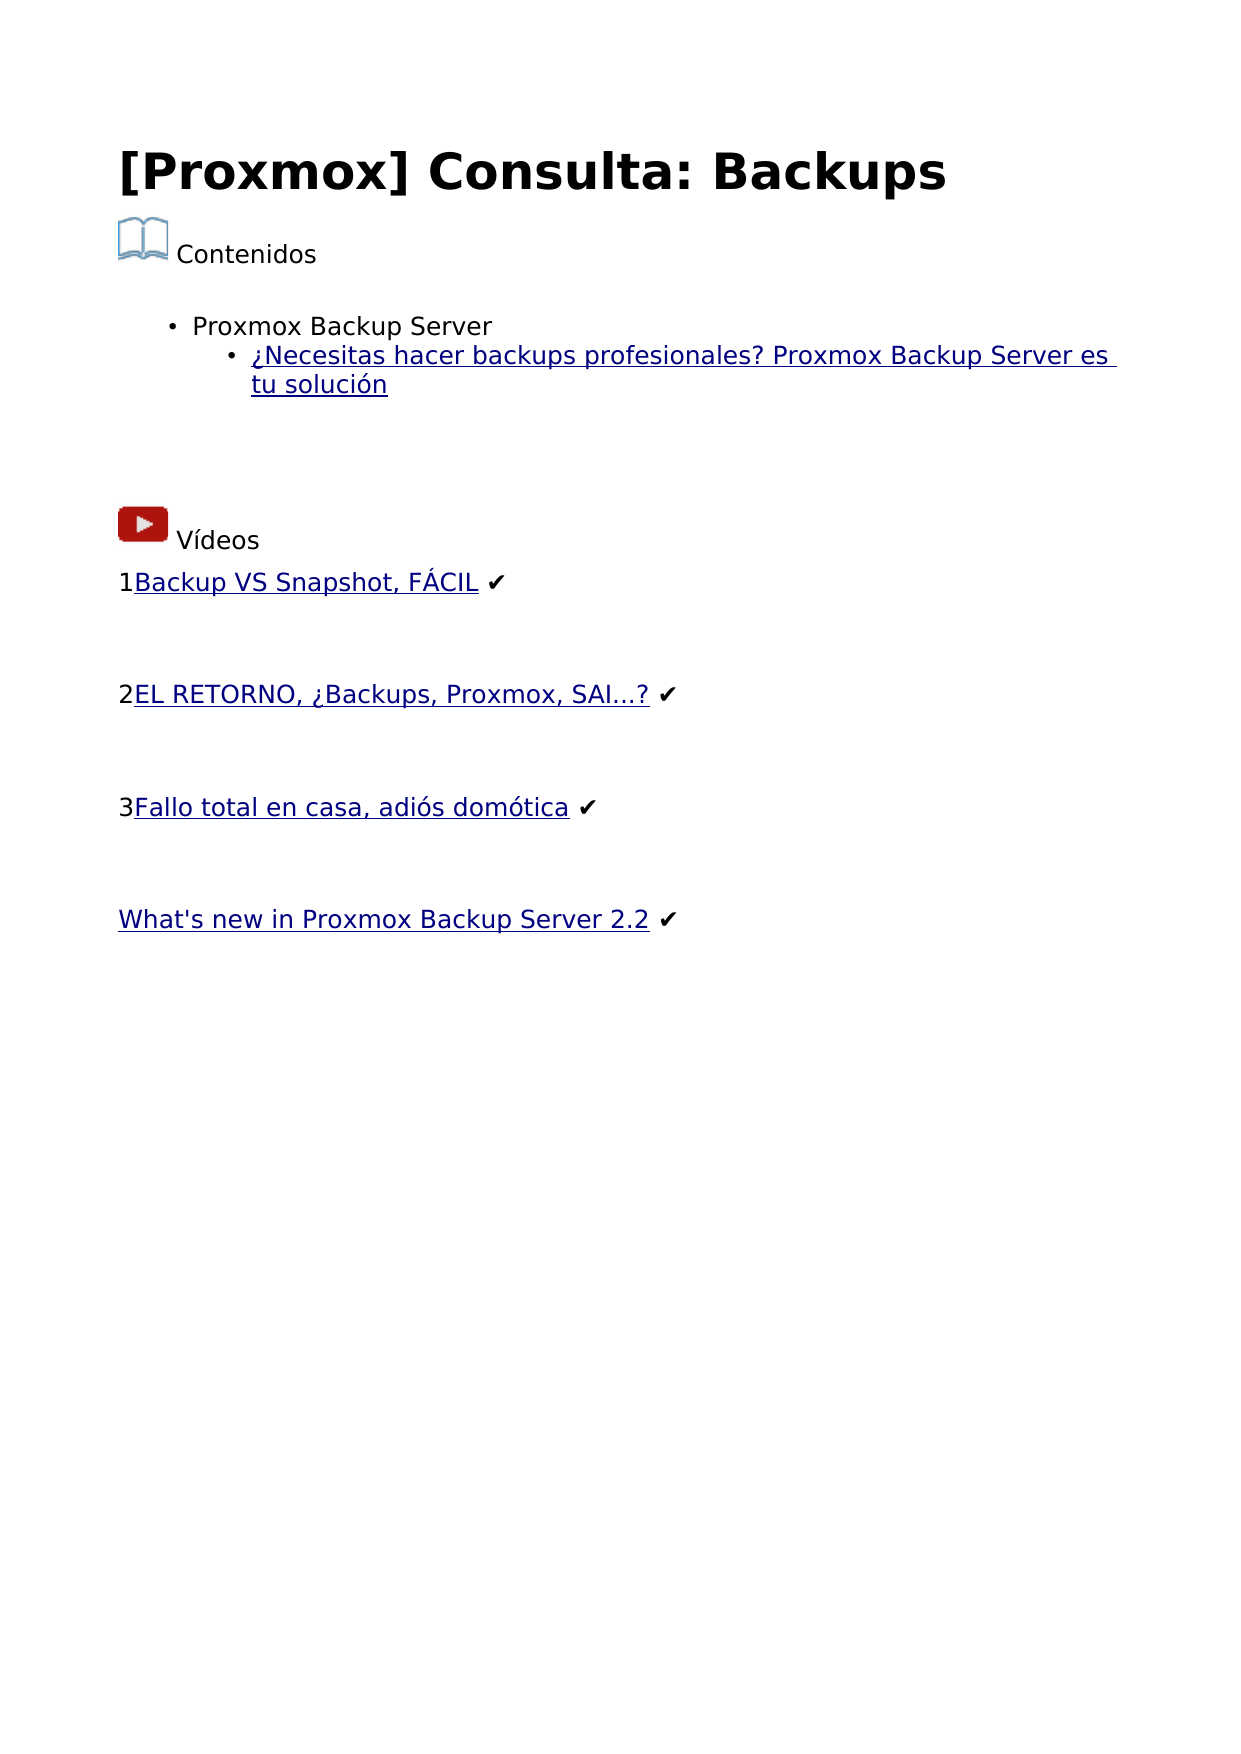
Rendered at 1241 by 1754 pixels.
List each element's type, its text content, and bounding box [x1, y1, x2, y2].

subtitle [Proxmox] Consulta: Backups [118, 143, 1122, 201]
text 3Fallo total en casa, adiós domótica ✔ [118, 793, 1122, 822]
text What's new in Proxmox Backup Server 2.2 ✔ [118, 906, 1122, 935]
list Proxmox Backup Server [177, 312, 1122, 341]
picture [118, 213, 169, 264]
text Contenidos [118, 214, 1122, 270]
text 2EL RETORNO, ¿Backups, Proxmox, SAI...? ✔ [118, 681, 1122, 710]
text Vídeos [118, 499, 1122, 556]
text 1Backup VS Snapshot, FÁCIL ✔ [118, 568, 1122, 597]
list ¿Necesitas hacer backups profesionales? Proxmox Backup Server es tu solución [236, 341, 1122, 399]
picture [118, 499, 169, 550]
